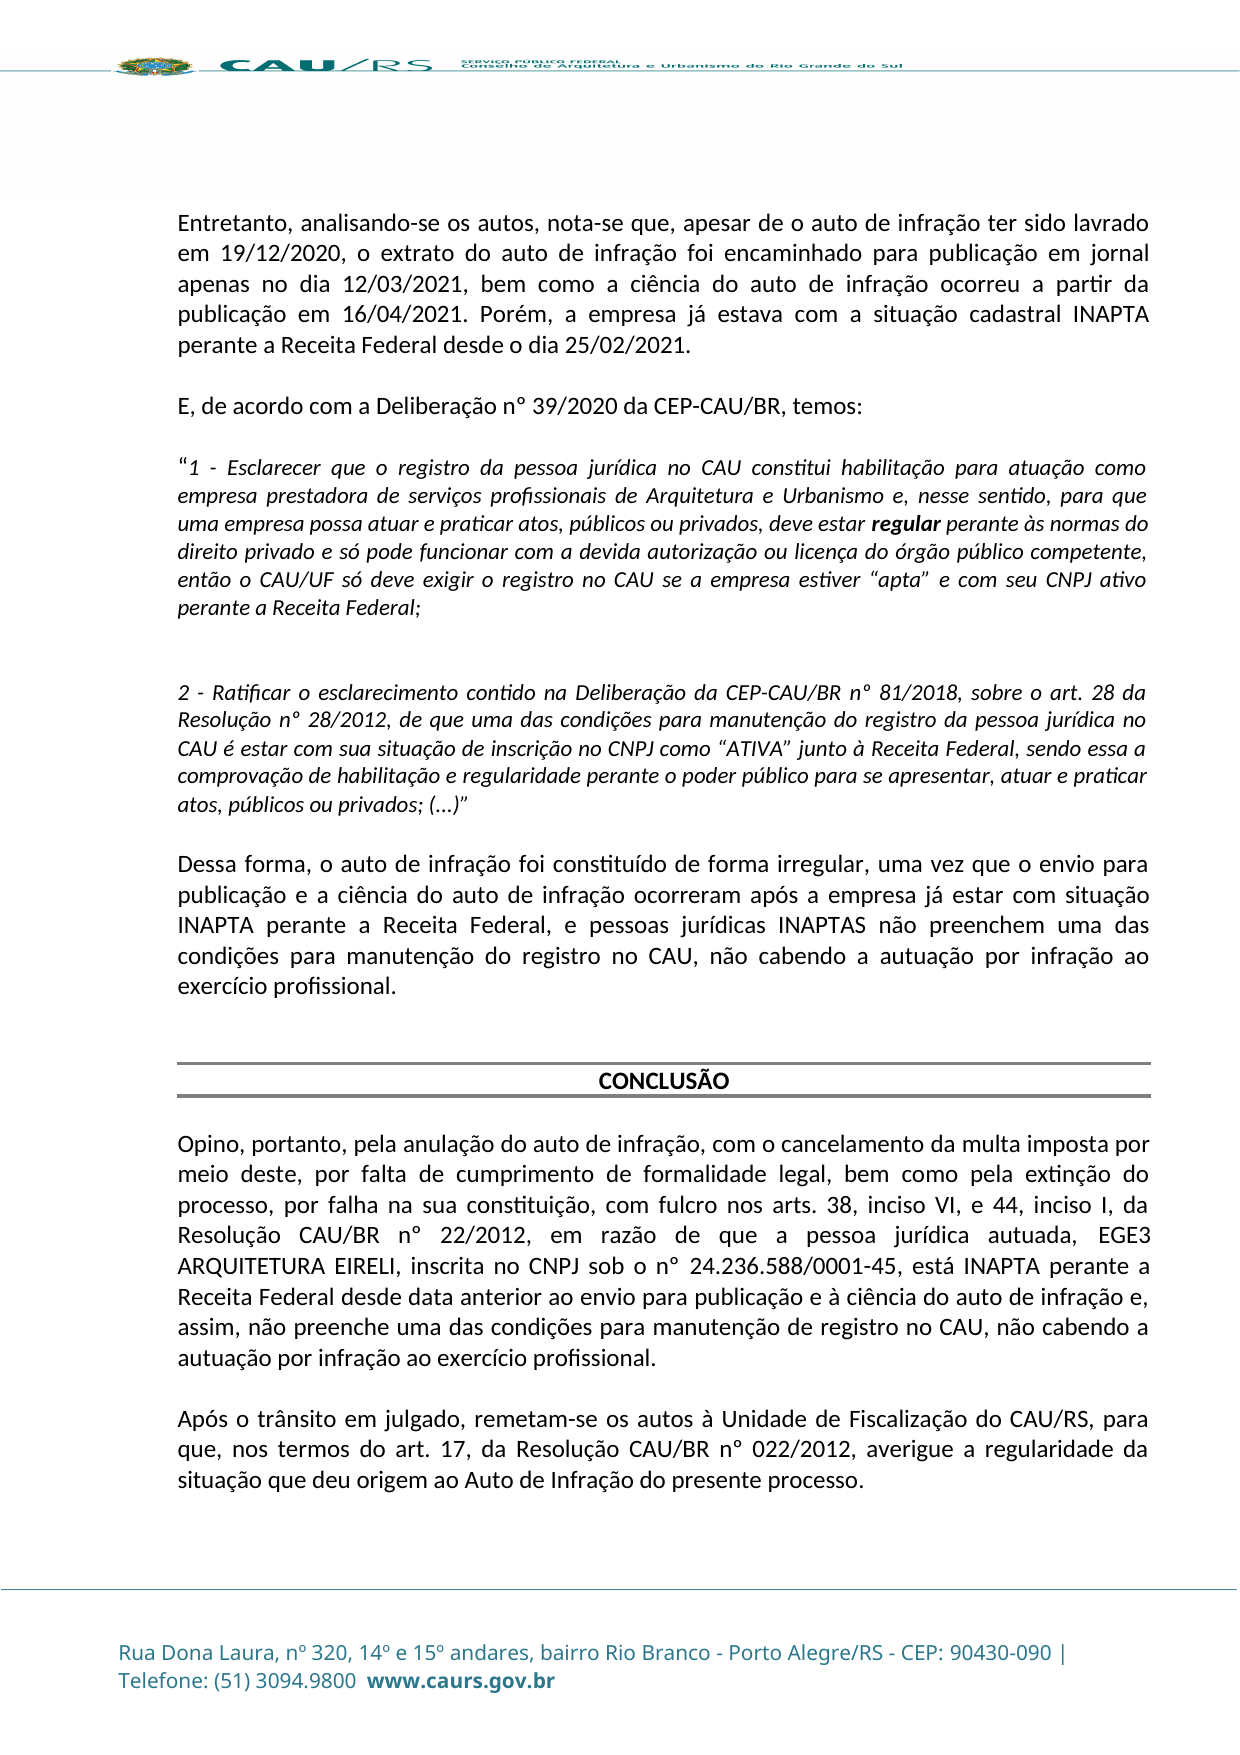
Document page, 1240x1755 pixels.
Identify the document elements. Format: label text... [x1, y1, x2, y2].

text E, de acordo com a Deliberação nº 39/2020 da CEP-CAU/BR, temos: [177, 390, 1151, 420]
text Dessa forma, o auto de infração foi constituído de forma irregular, uma vez que o envio para publicação e a ciência do auto de infração ocorreram após a empresa já estar com situação INAPTA perante a Receita Federal, e pessoas jurídicas INAPTAS não preenchem uma das condições para manutenção do registro no CAU, não cabendo a autuação por infração ao exercício profissional. [177, 848, 1151, 1001]
text 2 - Ratificar o esclarecimento contido na Deliberação da CEP-CAU/BR nº 81/2018, sobre o art. 28 da Resolução nº 28/2012, de que uma das condições para manutenção do registro da pessoa jurídica no CAU é estar com sua situação de inscrição no CNPJ como “ATIVA” junto à Receita Federal, sendo essa a comprovação de habilitação e regularidade perante o poder público para se apresentar, atuar e praticar atos, públicos ou privados; (...)” [177, 678, 1151, 818]
table_header CONCLUSÃO [177, 1065, 1151, 1094]
text Entretanto, analisando-se os autos, nota-se que, apesar de o auto de infração ter sido lavrado em 19/12/2020, o extrato do auto de infração foi encaminhado para publicação em jornal apenas no dia 12/03/2021, bem como a ciência do auto de infração ocorreu a partir da publicação em 16/04/2021. Porém, a empresa já estava com a situação cadastral INAPTA perante a Receita Federal desde o dia 25/02/2021. [177, 207, 1151, 359]
text Opino, portanto, pela anulação do auto de infração, com o cancelamento da multa imposta por meio deste, por falta de cumprimento de formalidade legal, bem como pela extinção do processo, por falha na sua constituição, com fulcro nos arts. 38, inciso VI, e 44, inciso I, da Resolução CAU/BR nº 22/2012, em razão de que a pessoa jurídica autuada, EGE3 ARQUITETURA EIRELI, inscrita no CNPJ sob o nº 24.236.588/0001-45, está INAPTA perante a Receita Federal desde data anterior ao envio para publicação e à ciência do auto de infração e, assim, não preenche uma das condições para manutenção de registro no CAU, não cabendo a autuação por infração ao exercício profissional. [177, 1128, 1151, 1372]
text “1 - Esclarecer que o registro da pessoa jurídica no CAU constitui habilitação para atuação como empresa prestadora de serviços profissionais de Arquitetura e Urbanismo e, nesse sentido, para que uma empresa possa atuar e praticar atos, públicos ou privados, deve estar regular perante às normas do direito privado e só pode funcionar com a devida autorização ou licença do órgão público competente, então o CAU/UF só deve exigir o registro no CAU se a empresa estiver “apta” e com seu CNPJ ativo perante a Receita Federal; [177, 451, 1151, 622]
text Após o trânsito em julgado, remetam-se os autos à Unidade de Fiscalização do CAU/RS, para que, nos termos do art. 17, da Resolução CAU/BR nº 022/2012, averigue a regularidade da situação que deu origem ao Auto de Infração do presente processo. [177, 1403, 1151, 1494]
